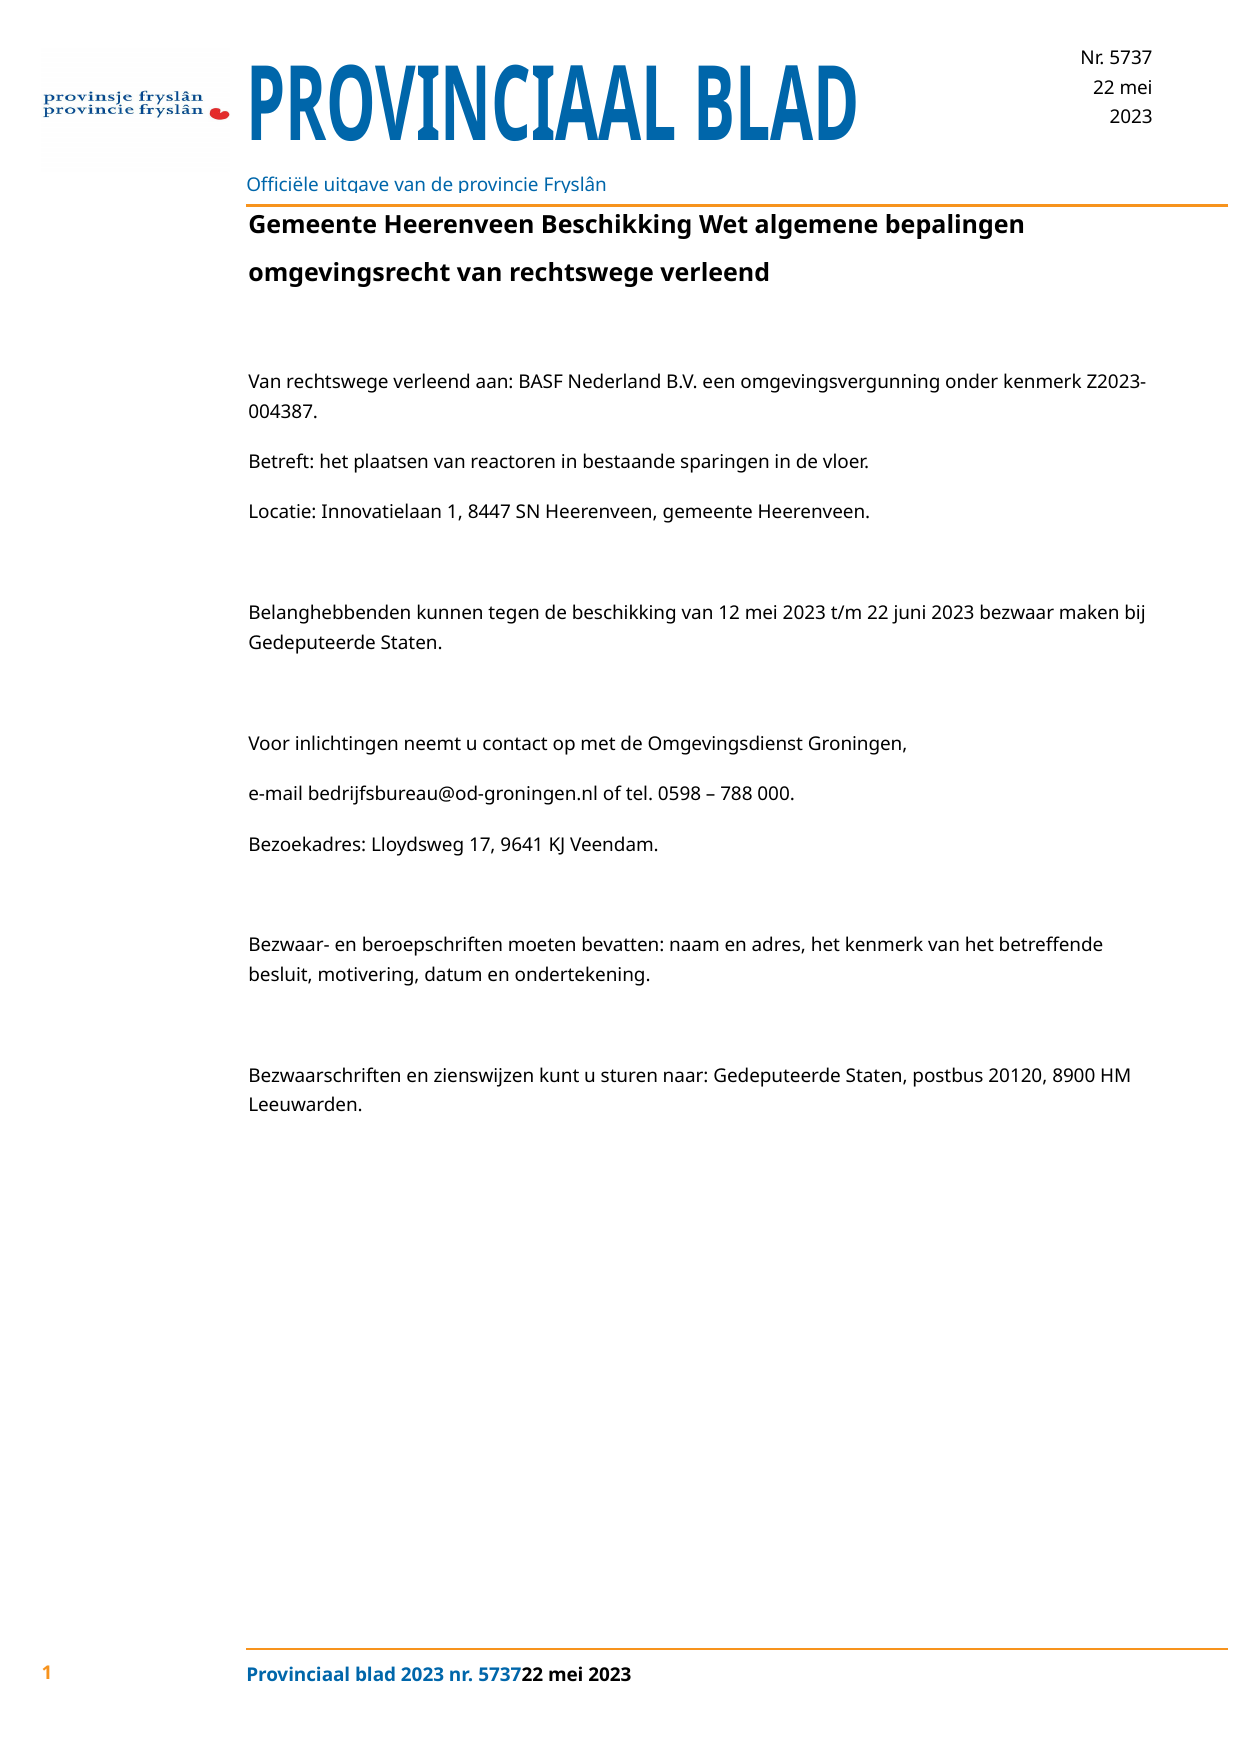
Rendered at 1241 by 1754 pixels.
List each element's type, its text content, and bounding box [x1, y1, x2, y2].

text Bezoekadres: Lloydsweg 17, 9641 KJ Veendam. [248, 831, 1152, 857]
text Locatie: Innovatielaan 1, 8447 SN Heerenveen, gemeente Heerenveen. [248, 499, 1152, 524]
text Bezwaar- en beroepschriften moeten bevatten: naam en adres, het kenmerk van het betreffende besluit, motivering, datum en ondertekening. [248, 932, 1152, 987]
picture [41, 47, 231, 172]
text Belanghebbenden kunnen tegen de beschikking van 12 mei 2023 t/m 22 juni 2023 bezwaar maken bij Gedeputeerde Staten. [248, 599, 1152, 655]
text Betreft: het plaatsen van reactoren in bestaande sparingen in de vloer. [248, 448, 1152, 474]
text Gemeente Heerenveen Beschikking Wet algemene bepalingen omgevingsrecht van rechtswege verleend [248, 207, 1152, 288]
text Van rechtswege verleend aan: BASF Nederland B.V. een omgevingsvergunning onder kenmerk Z2023-004387. [248, 368, 1152, 424]
text Bezwaarschriften en zienswijzen kunt u sturen naar: Gedeputeerde Staten, postbus 20120, 8900 HM Leeuwarden. [248, 1062, 1152, 1117]
text e-mail bedrijfsbureau@od-groningen.nl of tel. 0598 – 788 000. [248, 780, 1152, 806]
text Voor inlichtingen neemt u contact op met de Omgevingsdienst Groningen, [248, 730, 1152, 756]
